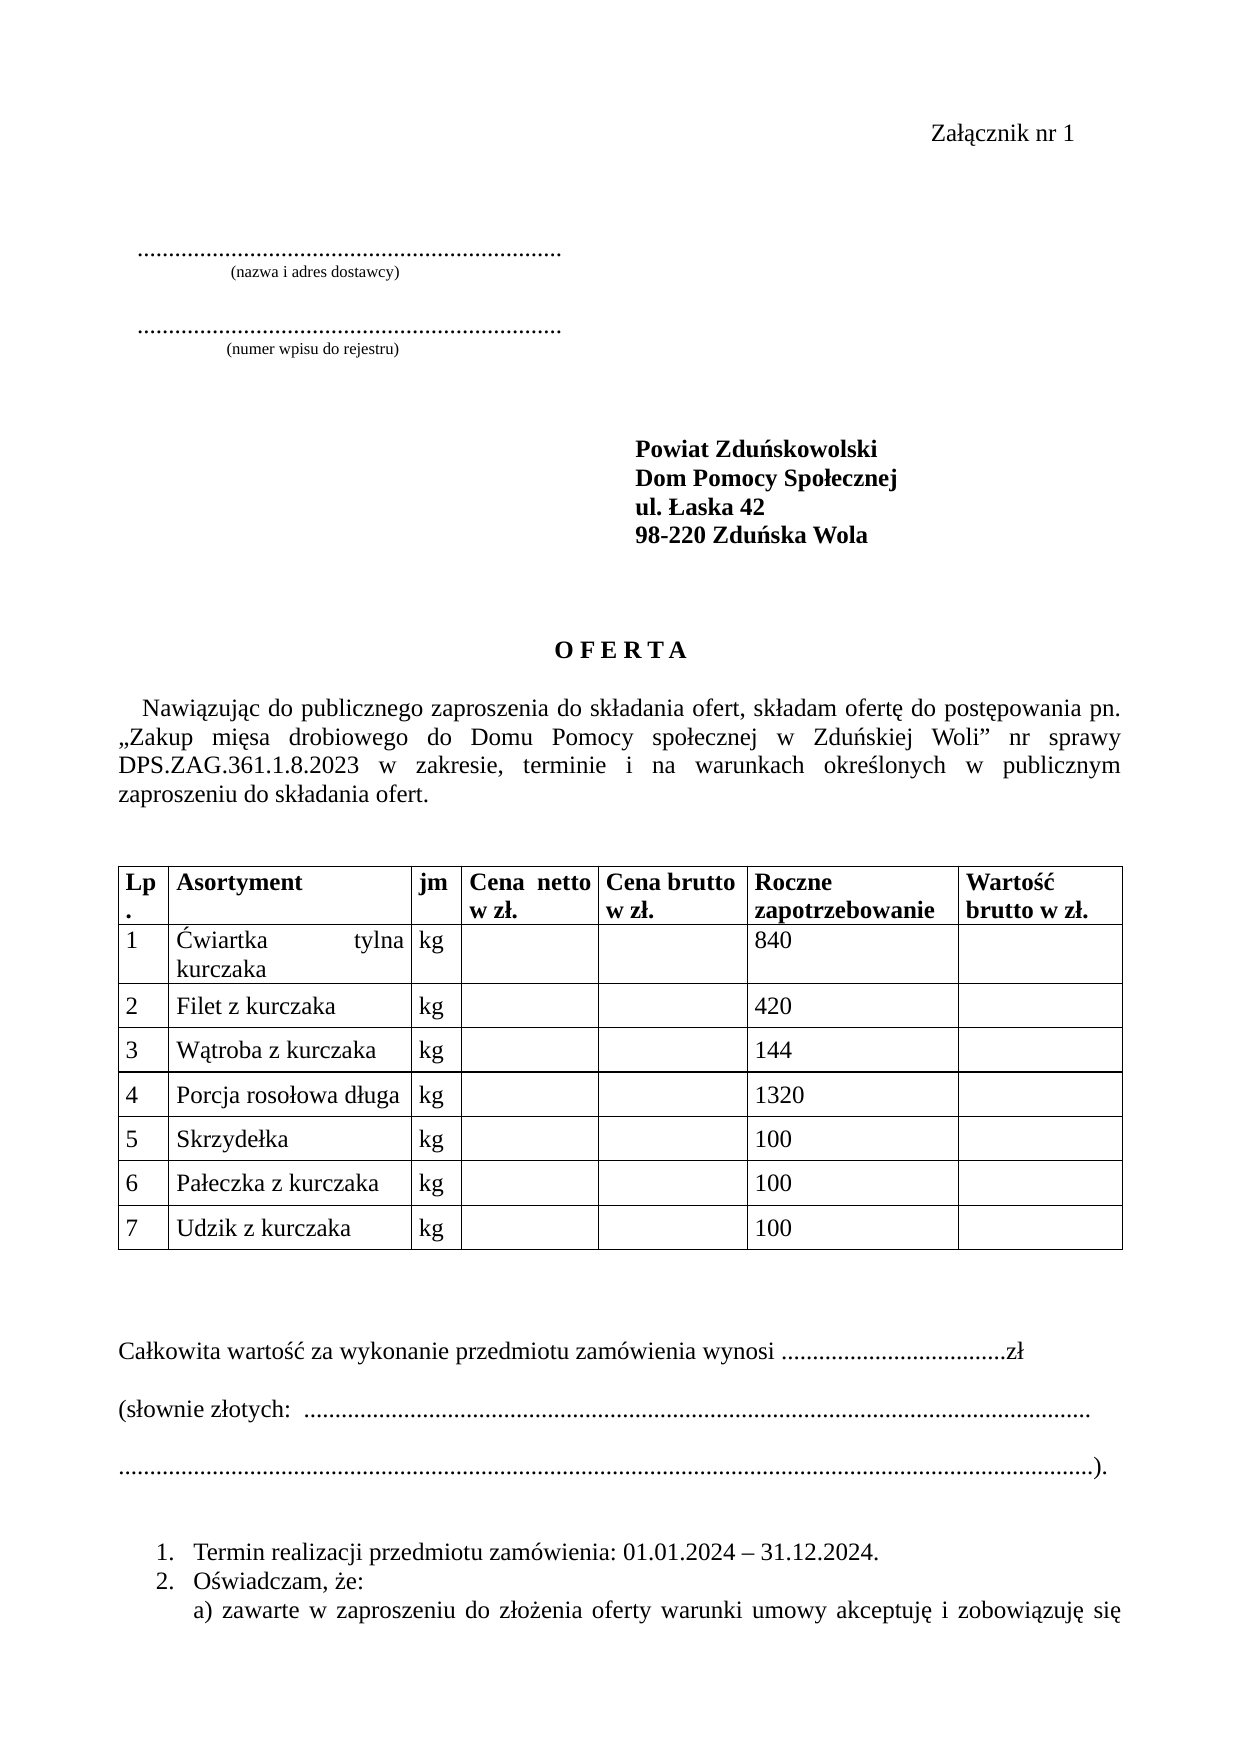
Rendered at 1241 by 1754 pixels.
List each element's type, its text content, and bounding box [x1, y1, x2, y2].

list Oświadczam, że: [156, 1566, 1122, 1595]
table_cell Wątroba z kurczaka [169, 1028, 411, 1071]
list Termin realizacji przedmiotu zamówienia: 01.01.2024 – 31.12.2024. [156, 1537, 1122, 1566]
table_cell 7 [119, 1206, 168, 1249]
text Załącznik nr 1 [118, 118, 1122, 147]
table_cell [959, 925, 1122, 983]
table_cell [462, 984, 598, 1027]
table_header jm [412, 867, 461, 924]
text (numer wpisu do rejestru) [118, 338, 1122, 358]
table_cell Porcja rosołowa długa [169, 1073, 411, 1116]
table_cell kg [412, 1161, 461, 1204]
table_cell [462, 1028, 598, 1071]
list a) zawarte w zaproszeniu do złożenia oferty warunki umowy akceptuję i zobowiązuję się [156, 1595, 1122, 1624]
table_cell 420 [748, 984, 958, 1027]
table_cell 144 [748, 1028, 958, 1071]
table_cell Udzik z kurczaka [169, 1206, 411, 1249]
table_cell [462, 1206, 598, 1249]
table_cell 5 [119, 1117, 168, 1160]
table_cell [599, 925, 747, 983]
text O F E R T A [118, 636, 1122, 664]
text ............................................................................................................................................................). [118, 1451, 1122, 1480]
text (nazwa i adres dostawcy) [118, 262, 1122, 281]
text ul. Łaska 42 [118, 492, 1122, 521]
table_cell 100 [748, 1206, 958, 1249]
table_cell 1320 [748, 1073, 958, 1116]
table_cell [599, 1206, 747, 1249]
table_header Lp. [119, 867, 168, 924]
table_cell [959, 1161, 1122, 1204]
table_cell 4 [119, 1073, 168, 1116]
text 98-220 Zduńska Wola [118, 521, 1122, 549]
table_cell [959, 984, 1122, 1027]
table_cell kg [412, 925, 461, 983]
table_cell [462, 1161, 598, 1204]
text Nawiązując do publicznego zaproszenia do składania ofert, składam ofertę do postępowania pn. „Zakup mięsa drobiowego do Domu Pomocy społecznej w Zduńskiej Woli” nr sprawy DPS.ZAG.361.1.8.2023 w zakresie, terminie i na warunkach określonych w publicznym zaproszeniu do składania ofert. [118, 693, 1122, 808]
table_cell 1 [119, 925, 168, 983]
table_cell [599, 1073, 747, 1116]
table_cell [462, 1073, 598, 1116]
table_cell kg [412, 1117, 461, 1160]
table_header Roczne zapotrzebowanie [748, 867, 958, 924]
text Powiat Zduńskowolski [118, 434, 1122, 463]
table_cell kg [412, 1073, 461, 1116]
table_cell 840 [748, 925, 958, 983]
table_header Cena netto w zł. [462, 867, 598, 924]
table_cell [462, 1117, 598, 1160]
text .................................................................... [118, 233, 1122, 262]
table_cell kg [412, 984, 461, 1027]
table_cell 3 [119, 1028, 168, 1071]
table_cell 100 [748, 1117, 958, 1160]
table_cell Pałeczka z kurczaka [169, 1161, 411, 1204]
text (słownie złotych: .............................................................................................................................. [118, 1394, 1122, 1422]
table_header Cena brutto w zł. [599, 867, 747, 924]
table_cell 100 [748, 1161, 958, 1204]
table_cell [599, 1117, 747, 1160]
table_cell [959, 1117, 1122, 1160]
table_cell Skrzydełka [169, 1117, 411, 1160]
text Całkowita wartość za wykonanie przedmiotu zamówienia wynosi ....................................zł [118, 1336, 1122, 1365]
table_cell kg [412, 1028, 461, 1071]
table_cell Ćwiartka tylna kurczaka [169, 925, 411, 983]
table_header Asortyment [169, 867, 411, 924]
table_cell [959, 1206, 1122, 1249]
table_cell 2 [119, 984, 168, 1027]
table_cell [599, 1161, 747, 1204]
text Dom Pomocy Społecznej [118, 463, 1122, 492]
table_cell [959, 1073, 1122, 1116]
table_cell [462, 925, 598, 983]
table_header Wartość brutto w zł. [959, 867, 1122, 924]
table_cell Filet z kurczaka [169, 984, 411, 1027]
table_cell [959, 1028, 1122, 1071]
text .................................................................... [118, 310, 1122, 338]
table_cell [599, 1028, 747, 1071]
table_cell 6 [119, 1161, 168, 1204]
table_cell kg [412, 1206, 461, 1249]
table_cell [599, 984, 747, 1027]
